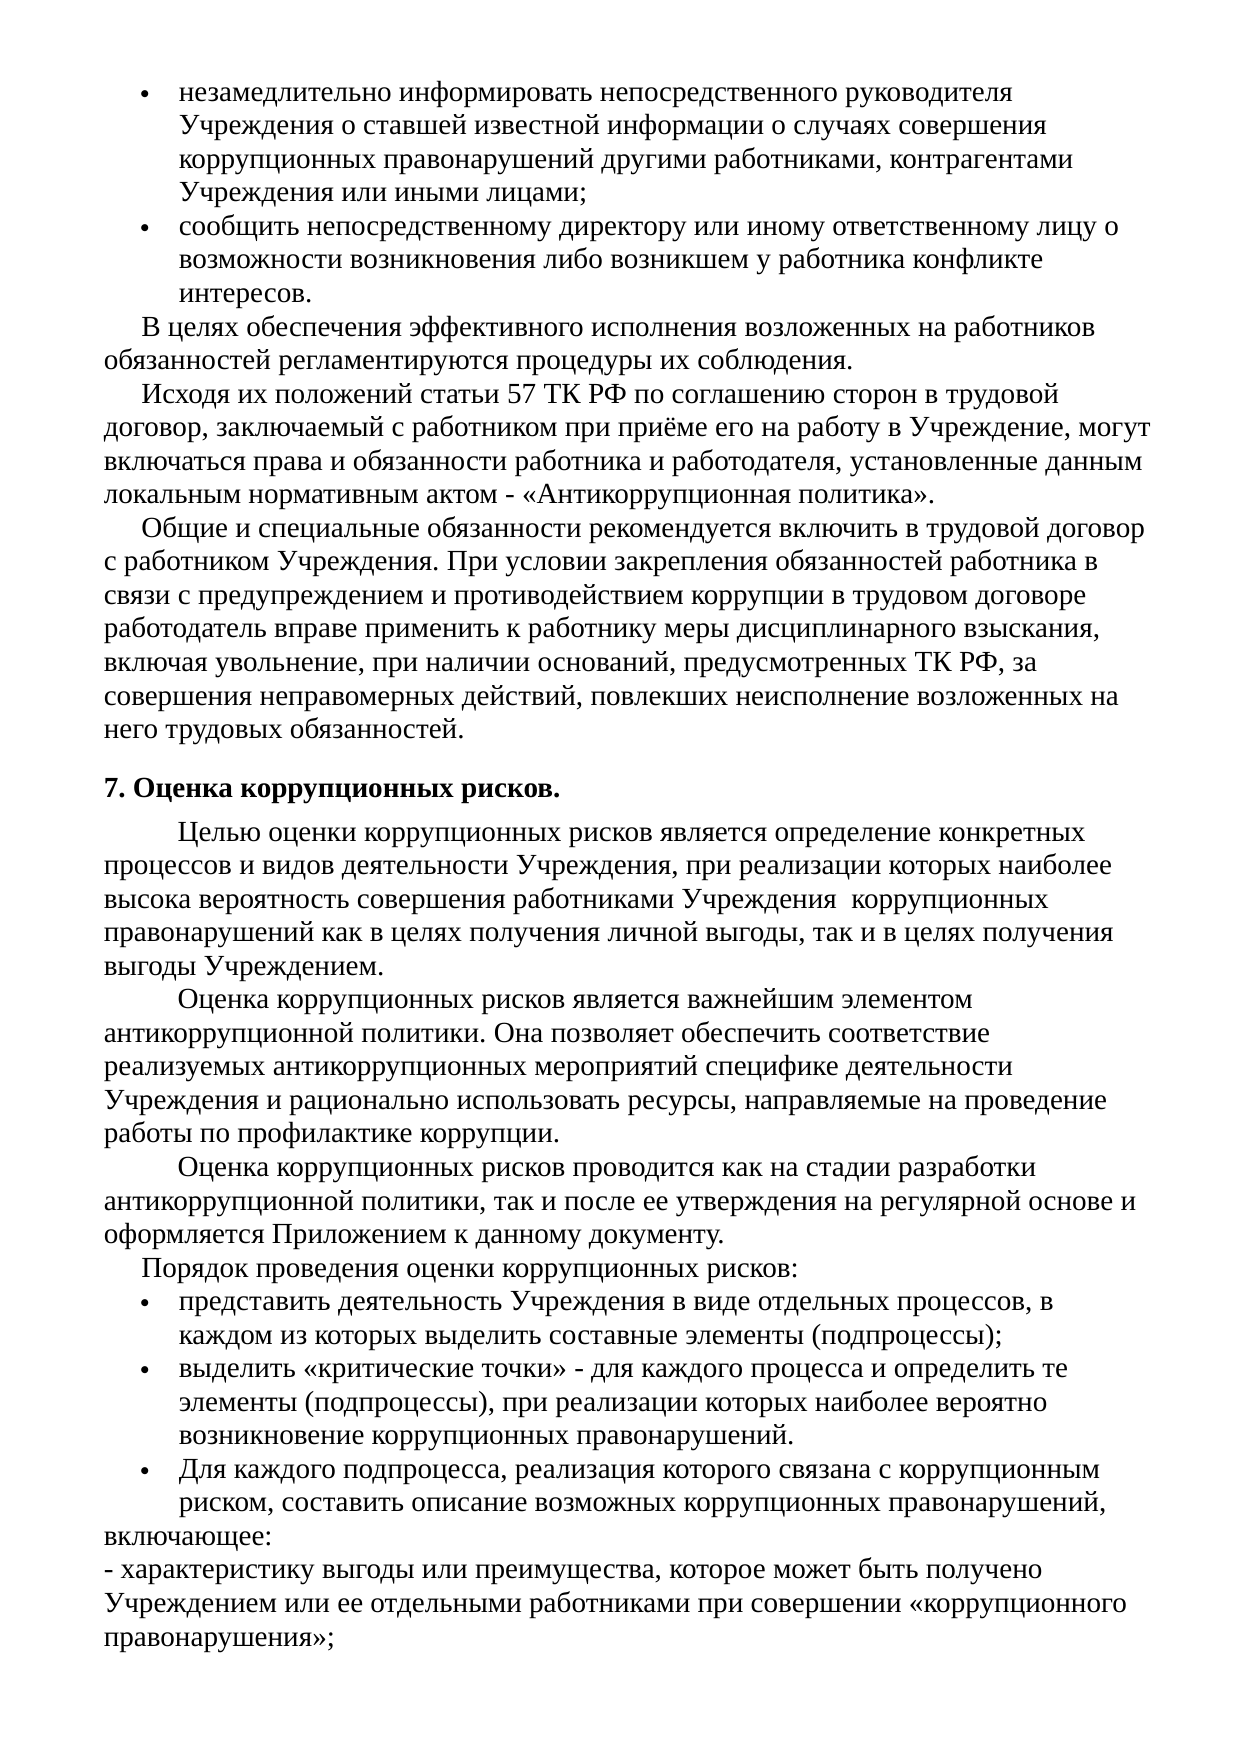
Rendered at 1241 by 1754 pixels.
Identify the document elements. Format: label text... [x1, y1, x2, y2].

text Порядок проведения оценки коррупционных рисков: [103, 1250, 1152, 1283]
text включающее: [103, 1518, 1152, 1552]
text 7. Оценка коррупционных рисков. [103, 770, 1152, 803]
text В целях обеспечения эффективного исполнения возложенных на работников обязанностей регламентируются процедуры их соблюдения. [103, 309, 1152, 376]
text Общие и специальные обязанности рекомендуется включить в трудовой договор с работником Учреждения. При условии закрепления обязанностей работника в связи с предупреждением и противодействием коррупции в трудовом договоре работодатель вправе применить к работнику меры дисциплинарного взыскания, включая увольнение, при наличии оснований, предусмотренных ТК РФ, за совершения неправомерных действий, повлекших неисполнение возложенных на него трудовых обязанностей. [103, 510, 1152, 745]
list Для каждого подпроцесса, реализация которого связана с коррупционным риском, составить описание возможных коррупционных правонарушений, [141, 1451, 1152, 1518]
list представить деятельность Учреждения в виде отдельных процессов, в каждом из которых выделить составные элементы (подпроцессы); [141, 1283, 1152, 1350]
list выделить «критические точки» - для каждого процесса и определить те элементы (подпроцессы), при реализации которых наиболее вероятно возникновение коррупционных правонарушений. [141, 1350, 1152, 1451]
text Оценка коррупционных рисков проводится как на стадии разработки антикоррупционной политики, так и после ее утверждения на регулярной основе и оформляется Приложением к данному документу. [103, 1149, 1152, 1250]
text Исходя их положений статьи 57 ТК РФ по соглашению сторон в трудовой договор, заключаемый с работником при приёме его на работу в Учреждение, могут включаться права и обязанности работника и работодателя, установленные данным локальным нормативным актом - «Антикоррупционная политика». [103, 376, 1152, 510]
text Целью оценки коррупционных рисков является определение конкретных процессов и видов деятельности Учреждения, при реализации которых наиболее высока вероятность совершения работниками Учреждения коррупционных правонарушений как в целях получения личной выгоды, так и в целях получения выгоды Учреждением. [103, 814, 1152, 981]
list сообщить непосредственному директору или иному ответственному лицу о возможности возникновения либо возникшем у работника конфликте интересов. [141, 208, 1152, 309]
text Оценка коррупционных рисков является важнейшим элементом антикоррупционной политики. Она позволяет обеспечить соответствие реализуемых антикоррупционных мероприятий специфике деятельности Учреждения и рационально использовать ресурсы, направляемые на проведение работы по профилактике коррупции. [103, 981, 1152, 1149]
text - характеристику выгоды или преимущества, которое может быть получено Учреждением или ее отдельными работниками при совершении «коррупционного правонарушения»; [103, 1552, 1152, 1652]
list незамедлительно информировать непосредственного руководителя Учреждения о ставшей известной информации о случаях совершения коррупционных правонарушений другими работниками, контрагентами Учреждения или иными лицами; [141, 74, 1152, 208]
